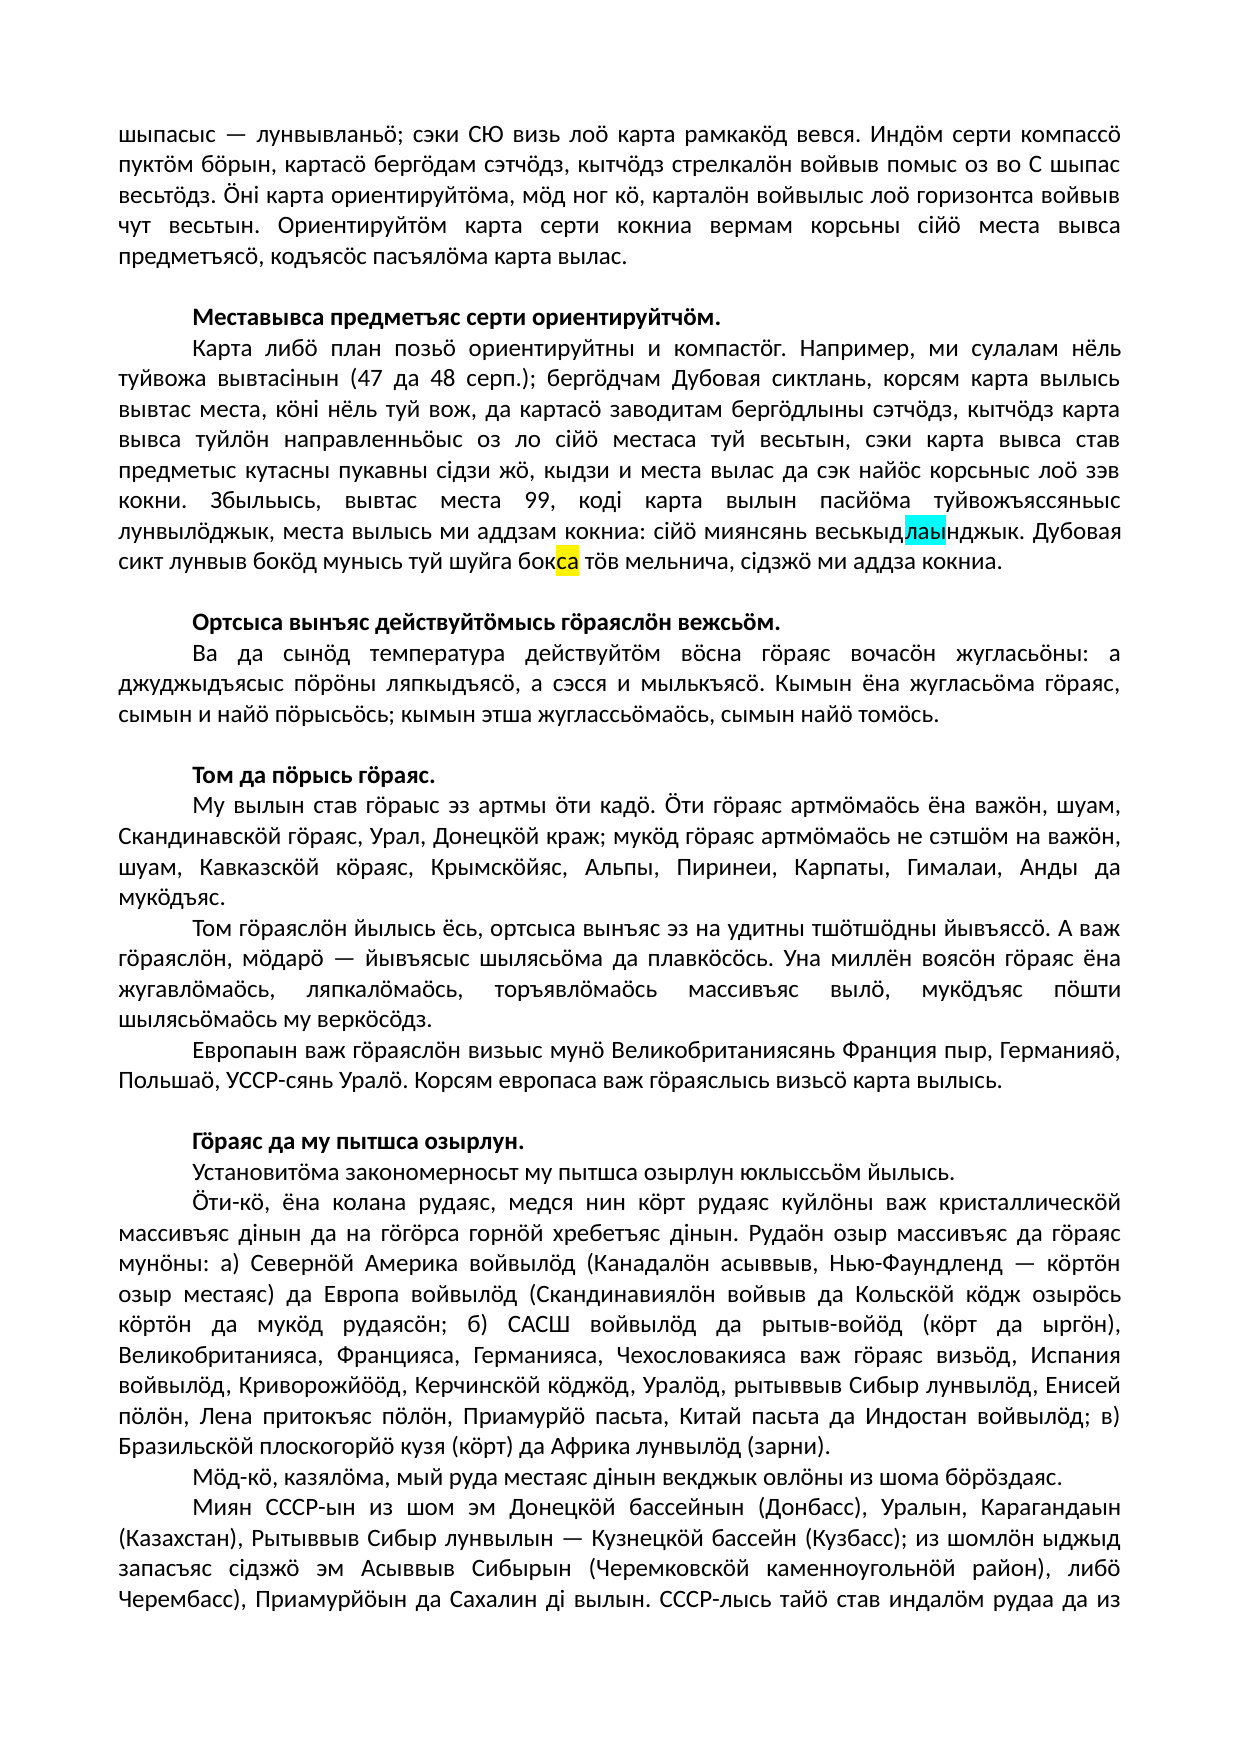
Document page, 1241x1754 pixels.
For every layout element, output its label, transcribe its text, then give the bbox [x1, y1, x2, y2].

text Гӧраяс да му пытшса озырлун. [118, 1125, 1122, 1156]
text Ӧти-кӧ, ёна колана рудаяс, медся нин кӧрт рудаяс куйлӧны важ кристаллическӧй массивъяс дінын да на гӧгӧрса горнӧй хребетъяс дінын. Рудаӧн озыр массивъяс да гӧраяс мунӧны: а) Севернӧй Америка войвылӧд (Канадалӧн асыввыв, Нью-Фаундленд — кӧртӧн озыр местаяс) да Европа войвылӧд (Скандинавиялӧн войвыв да Кольскӧй кӧдж озырӧсь кӧртӧн да мукӧд рудаясӧн; б) САСШ войвылӧд да рытыв-войӧд (кӧрт да ыргӧн), Великобританияса, Францияса, Германияса, Чехословакияса важ гӧраяс визьӧд, Испания войвылӧд, Криворожйӧӧд, Керчинскӧй кӧджӧд, Уралӧд, рытыввыв Сибыр лунвылӧд, Енисей пӧлӧн, Лена притокъяс пӧлӧн, Приамурйӧ пасьта, Китай пасьта да Индостан войвылӧд; в) Бразильскӧй плоскогорйӧ кузя (кӧрт) да Африка лунвылӧд (зарни). [118, 1186, 1122, 1461]
text Карта либӧ план позьӧ ориентируйтны и компастӧг. Например, ми сулалам нёль туйвожа вывтасінын (47 да 48 серп.); бергӧдчам Дубовая сиктлань, корсям карта вылысь вывтас места, кӧні нёль туй вож, да картасӧ заводитам бергӧдлыны сэтчӧдз, кытчӧдз карта вывса туйлӧн направленньӧыс оз ло сійӧ местаса туй весьтын, сэки карта вывса став предметыс кутасны пукавны сідзи жӧ, кыдзи и места вылас да сэк найӧс корсьныс лоӧ зэв кокни. Збыльысь, вывтас места 99, коді карта вылын пасйӧма туйвожъяссяньыс лунвылӧджык, места вылысь ми аддзам кокниа: сійӧ миянсянь веськыдлаынджык. Дубовая сикт лунвыв бокӧд мунысь туй шуйга бокса тӧв мельнича, сідзжӧ ми аддза кокниа. [118, 332, 1122, 576]
text Европаын важ гӧраяслӧн визьыс мунӧ Великобританиясянь Франция пыр, Германияӧ, Польшаӧ, УССР-сянь Уралӧ. Корсям европаса важ гӧраяслысь визьсӧ карта вылысь. [118, 1034, 1122, 1095]
text Миян СССР-ын из шом эм Донецкӧй бассейнын (Донбасс), Уралын, Карагандаын (Казахстан), Рытыввыв Сибыр лунвылын — Кузнецкӧй бассейн (Кузбасс); из шомлӧн ыджыд запасъяс сідзжӧ эм Асыввыв Сибырын (Черемковскӧй каменноугольнӧй район), либӧ Черембасс), Приамурйӧын да Сахалин ді вылын. СССР-лысь тайӧ став индалӧм рудаа да из [118, 1492, 1122, 1614]
text шыпасыс — лунвывланьӧ; сэки СЮ визь лоӧ карта рамкакӧд вевся. Индӧм серти компассӧ пуктӧм бӧрын, картасӧ бергӧдам сэтчӧдз, кытчӧдз стрелкалӧн войвыв помыс оз во С шыпас весьтӧдз. Ӧні карта ориентируйтӧма, мӧд ног кӧ, карталӧн войвылыс лоӧ горизонтса войвыв чут весьтын. Ориентируйтӧм карта серти кокниа вермам корсьны сійӧ места вывса предметъясӧ, кодъясӧс пасъялӧма карта вылас. [118, 118, 1122, 271]
text Ортсыса вынъяс действуйтӧмысь гӧраяслӧн вежсьӧм. [118, 606, 1122, 637]
text Ва да сынӧд температура действуйтӧм вӧсна гӧраяс вочасӧн жугласьӧны: а джуджыдъясыс пӧрӧны ляпкыдъясӧ, а сэсся и мылькъясӧ. Кымын ёна жугласьӧма гӧраяс, сымын и найӧ пӧрысьӧсь; кымын этша жуглассьӧмаӧсь, сымын найӧ томӧсь. [118, 637, 1122, 728]
text Мӧд-кӧ, казялӧма, мый руда местаяс дінын векджык овлӧны из шома бӧрӧздаяс. [118, 1461, 1122, 1492]
text Му вылын став гӧраыс эз артмы ӧти кадӧ. Ӧти гӧраяс артмӧмаӧсь ёна важӧн, шуам, Скандинавскӧй гӧраяс, Урал, Донецкӧй краж; мукӧд гӧраяс артмӧмаӧсь не сэтшӧм на важӧн, шуам, Кавказскӧй кӧраяс, Крымскӧйяс, Альпы, Пиринеи, Карпаты, Гималаи, Анды да мукӧдъяс. [118, 789, 1122, 912]
text Меставывса предметъяс серти ориентируйтчӧм. [118, 301, 1122, 332]
text Том гӧраяслӧн йылысь ёсь, ортсыса вынъяс эз на удитны тшӧтшӧдны йывъяссӧ. А важ гӧраяслӧн, мӧдарӧ — йывъясыс шылясьӧма да плавкӧсӧсь. Уна миллён воясӧн гӧраяс ёна жугавлӧмаӧсь, ляпкалӧмаӧсь, торъявлӧмаӧсь массивъяс вылӧ, мукӧдъяс пӧшти шылясьӧмаӧсь му веркӧсӧдз. [118, 912, 1122, 1034]
text Установитӧма закономерносьт му пытшса озырлун юклыссьӧм йылысь. [118, 1156, 1122, 1186]
text Том да пӧрысь гӧраяс. [118, 759, 1122, 789]
